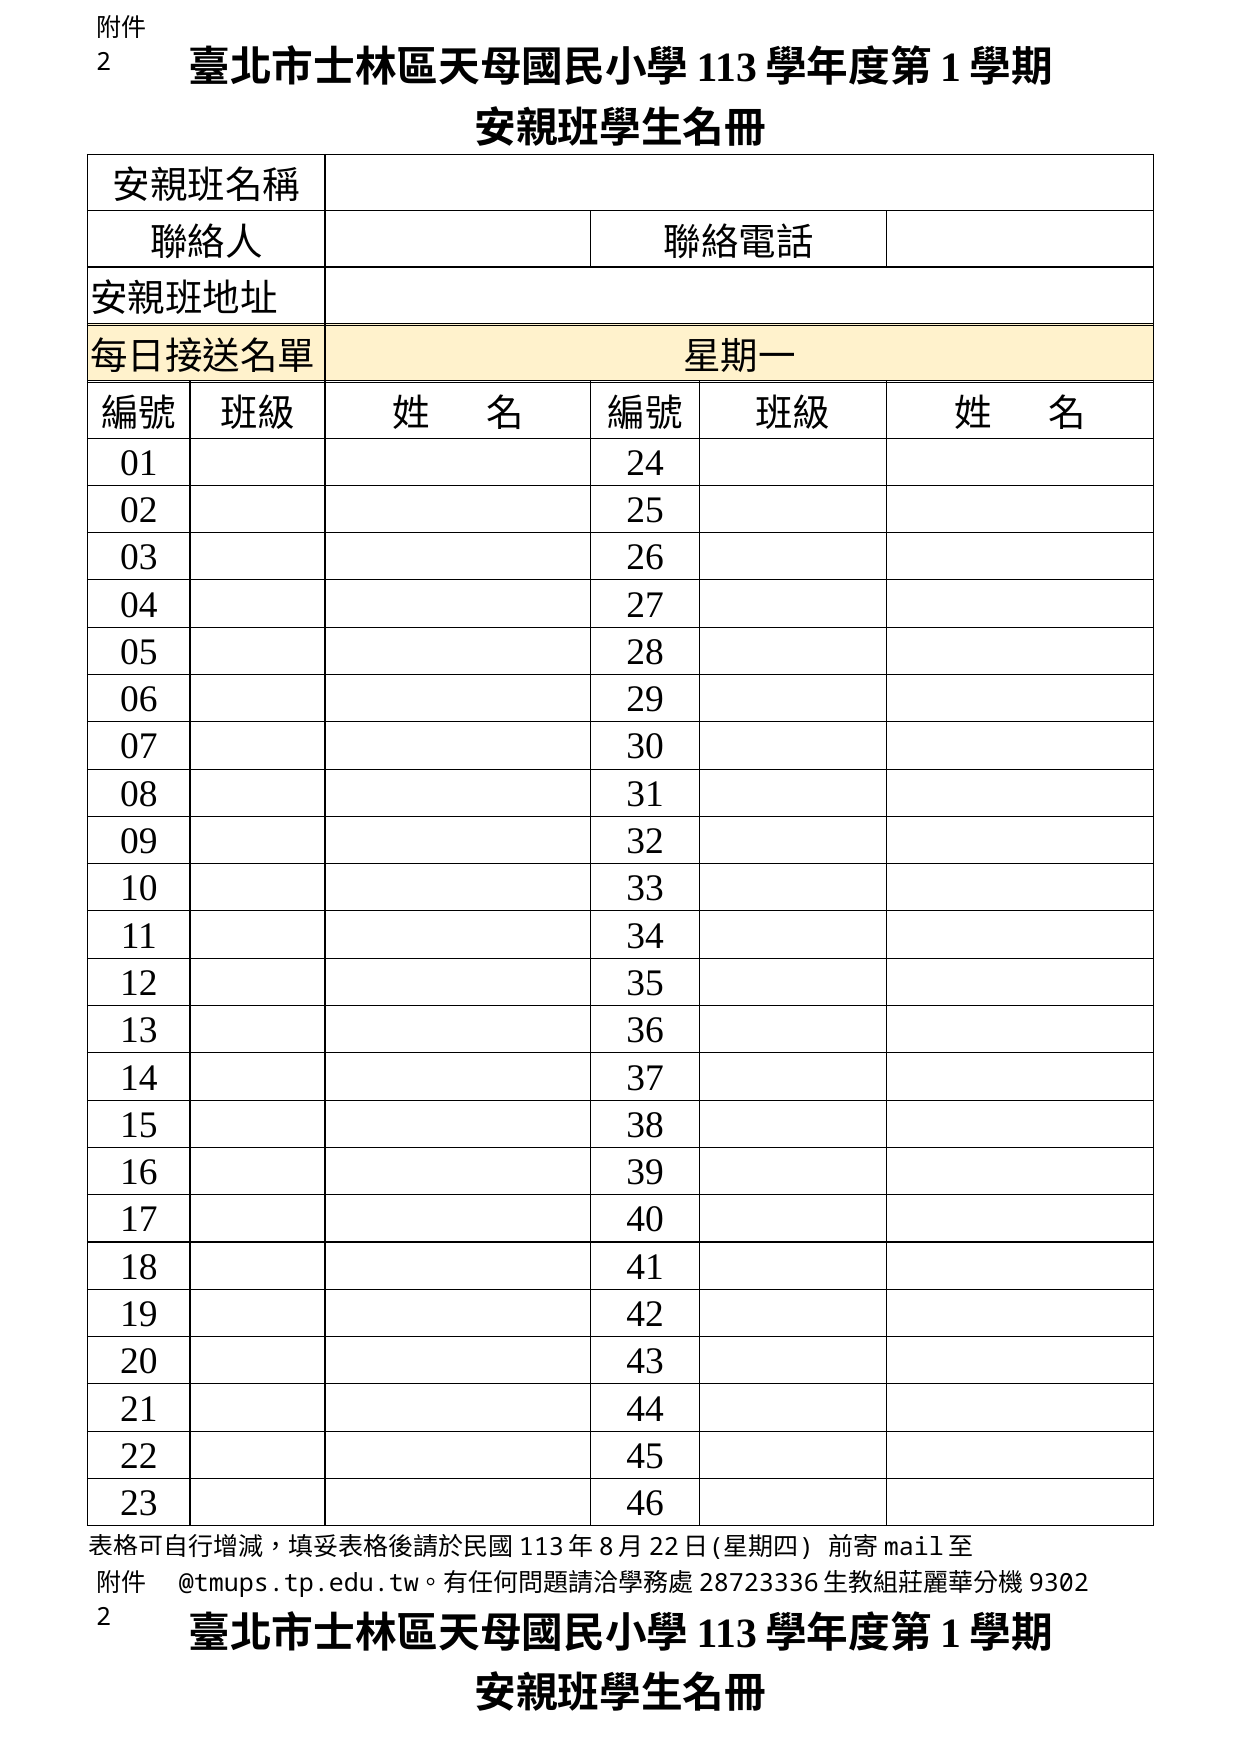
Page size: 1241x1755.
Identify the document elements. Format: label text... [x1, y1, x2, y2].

table_cell [191, 817, 324, 863]
table_cell [887, 1006, 1153, 1052]
table_cell [700, 722, 886, 768]
table_cell [887, 1148, 1153, 1194]
table_cell 星期一 [326, 326, 1153, 380]
table_cell 姓 名 [887, 383, 1153, 437]
table_cell 15 [88, 1101, 189, 1147]
table_cell [887, 1195, 1153, 1241]
table_cell 44 [591, 1384, 699, 1431]
table_cell 38 [591, 1101, 699, 1147]
table_cell [326, 817, 590, 863]
table_cell 26 [591, 533, 699, 579]
table_cell [326, 1290, 590, 1336]
table_cell [191, 911, 324, 958]
table_cell 班級 [191, 383, 324, 437]
table_cell 27 [591, 580, 699, 627]
table_cell 32 [591, 817, 699, 863]
table_cell [191, 439, 324, 485]
table_cell [191, 1243, 324, 1289]
table_cell [700, 1243, 886, 1289]
table_cell 10 [88, 864, 189, 910]
table_cell 25 [591, 486, 699, 532]
table_cell [326, 1337, 590, 1383]
table_cell 19 [88, 1290, 189, 1336]
table_cell 41 [591, 1243, 699, 1289]
table_cell 21 [88, 1384, 189, 1431]
table_cell [700, 1479, 886, 1525]
table_cell [700, 1195, 886, 1241]
table_cell [700, 1101, 886, 1147]
table_cell [700, 911, 886, 958]
table_cell 02 [88, 486, 189, 532]
table_cell [326, 533, 590, 579]
table_cell 18 [88, 1243, 189, 1289]
table_cell [887, 770, 1153, 816]
table_cell [700, 770, 886, 816]
table_cell [700, 959, 886, 1005]
table_cell [887, 211, 1153, 266]
table_cell [700, 1006, 886, 1052]
table_cell [700, 533, 886, 579]
table_cell [887, 1337, 1153, 1383]
table_cell [700, 1148, 886, 1194]
table_cell 28 [591, 628, 699, 674]
table_cell 45 [591, 1432, 699, 1478]
table_cell [887, 722, 1153, 768]
table_cell 聯絡人 [88, 211, 324, 266]
table_cell [191, 1290, 324, 1336]
table_cell 36 [591, 1006, 699, 1052]
table_cell 姓 名 [326, 383, 590, 437]
table_cell [887, 1101, 1153, 1147]
table_cell 17 [88, 1195, 189, 1241]
table_cell [326, 628, 590, 674]
table_cell [326, 1479, 590, 1525]
table_cell [700, 628, 886, 674]
table_cell [326, 959, 590, 1005]
table_cell 05 [88, 628, 189, 674]
table_cell 30 [591, 722, 699, 768]
table_cell [700, 1432, 886, 1478]
table_cell [700, 1384, 886, 1431]
table_cell [326, 911, 590, 958]
table_cell [326, 439, 590, 485]
table_cell [700, 580, 886, 627]
table_cell 37 [591, 1053, 699, 1099]
table_cell [887, 817, 1153, 863]
table_cell 12 [88, 959, 189, 1005]
table_cell [326, 486, 590, 532]
text 安親班學生名冊 [89, 1659, 1152, 1719]
table_cell [887, 1053, 1153, 1099]
table_cell [191, 864, 324, 910]
table_cell [700, 817, 886, 863]
table_cell 29 [591, 675, 699, 721]
table_cell [700, 439, 886, 485]
table_cell 01 [88, 439, 189, 485]
table_cell 16 [88, 1148, 189, 1194]
table_cell [326, 1195, 590, 1241]
table_cell [326, 1384, 590, 1431]
table_cell [326, 1243, 590, 1289]
table_cell 03 [88, 533, 189, 579]
table_cell [887, 864, 1153, 910]
table_cell [191, 486, 324, 532]
table_cell 班級 [700, 383, 886, 437]
table_cell [700, 1337, 886, 1383]
table_cell 每日接送名單 [88, 326, 324, 380]
table_header [326, 155, 1153, 210]
text 安親班學生名冊 [89, 94, 1152, 154]
table_cell [326, 1432, 590, 1478]
table_cell [191, 580, 324, 627]
table_cell 23 [88, 1479, 189, 1525]
table_cell [191, 1053, 324, 1099]
table_cell [326, 1101, 590, 1147]
table_cell 35 [591, 959, 699, 1005]
table_cell [326, 580, 590, 627]
table_cell [191, 1432, 324, 1478]
table_cell [326, 1006, 590, 1052]
table_cell [191, 1384, 324, 1431]
table_cell 22 [88, 1432, 189, 1478]
text 表格可自行增減，填妥表格後請於民國113年8月22日(星期四) 前寄mail至 [89, 1526, 1152, 1562]
table_cell [326, 268, 1153, 323]
table_cell [887, 439, 1153, 485]
table_cell 04 [88, 580, 189, 627]
text chuang@tmups.tp.edu.tw。有任何問題請洽學務處28723336生教組莊麗華分機9302 [179, 1562, 1152, 1599]
table_cell 39 [591, 1148, 699, 1194]
table_cell [191, 533, 324, 579]
table_cell [191, 722, 324, 768]
table_cell 40 [591, 1195, 699, 1241]
table_cell 24 [591, 439, 699, 485]
table_cell [326, 675, 590, 721]
table_cell [887, 486, 1153, 532]
table_cell [887, 675, 1153, 721]
table_cell [887, 628, 1153, 674]
table_cell [326, 864, 590, 910]
table_cell 編號 [88, 383, 189, 437]
table_cell [887, 1243, 1153, 1289]
table_cell [700, 675, 886, 721]
table_cell [326, 1053, 590, 1099]
table_cell [326, 211, 590, 266]
table_cell [191, 675, 324, 721]
table_cell 31 [591, 770, 699, 816]
table_cell 06 [88, 675, 189, 721]
text 附件2 [96, 7, 164, 74]
text 臺北市士林區天母國民小學113學年度第1學期 [81, 0, 1152, 94]
table_cell 14 [88, 1053, 189, 1099]
table_cell [191, 1006, 324, 1052]
table_cell [887, 1290, 1153, 1336]
table_header 安親班名稱 [88, 155, 324, 210]
table_cell [326, 1148, 590, 1194]
table_cell 09 [88, 817, 189, 863]
table_cell [887, 1432, 1153, 1478]
table_cell [700, 1290, 886, 1336]
text 附件2 [96, 1562, 164, 1628]
table_cell [700, 486, 886, 532]
table_cell [191, 1337, 324, 1383]
table_cell 42 [591, 1290, 699, 1336]
table_cell 20 [88, 1337, 189, 1383]
table_cell [700, 864, 886, 910]
table_cell [887, 533, 1153, 579]
table_cell [191, 770, 324, 816]
table_cell [887, 580, 1153, 627]
table_cell [191, 959, 324, 1005]
table_cell [191, 1195, 324, 1241]
table_cell [191, 1101, 324, 1147]
table_cell 11 [88, 911, 189, 958]
table_cell [191, 1148, 324, 1194]
table_cell 編號 [591, 383, 699, 437]
table_cell [191, 1479, 324, 1525]
table_cell [326, 722, 590, 768]
table_cell 安親班地址 [88, 268, 324, 323]
table_cell 34 [591, 911, 699, 958]
table_cell [887, 1384, 1153, 1431]
table_cell 聯絡電話 [591, 211, 886, 266]
table_cell 13 [88, 1006, 189, 1052]
text 臺北市士林區天母國民小學113學年度第1學期 [81, 1555, 1152, 1659]
table_cell 07 [88, 722, 189, 768]
table_cell [326, 770, 590, 816]
table_cell [887, 959, 1153, 1005]
table_cell [887, 911, 1153, 958]
table_cell [700, 1053, 886, 1099]
table_cell 46 [591, 1479, 699, 1525]
table_cell 33 [591, 864, 699, 910]
table_cell 08 [88, 770, 189, 816]
table_cell [191, 628, 324, 674]
table_cell 43 [591, 1337, 699, 1383]
table_cell [887, 1479, 1153, 1525]
